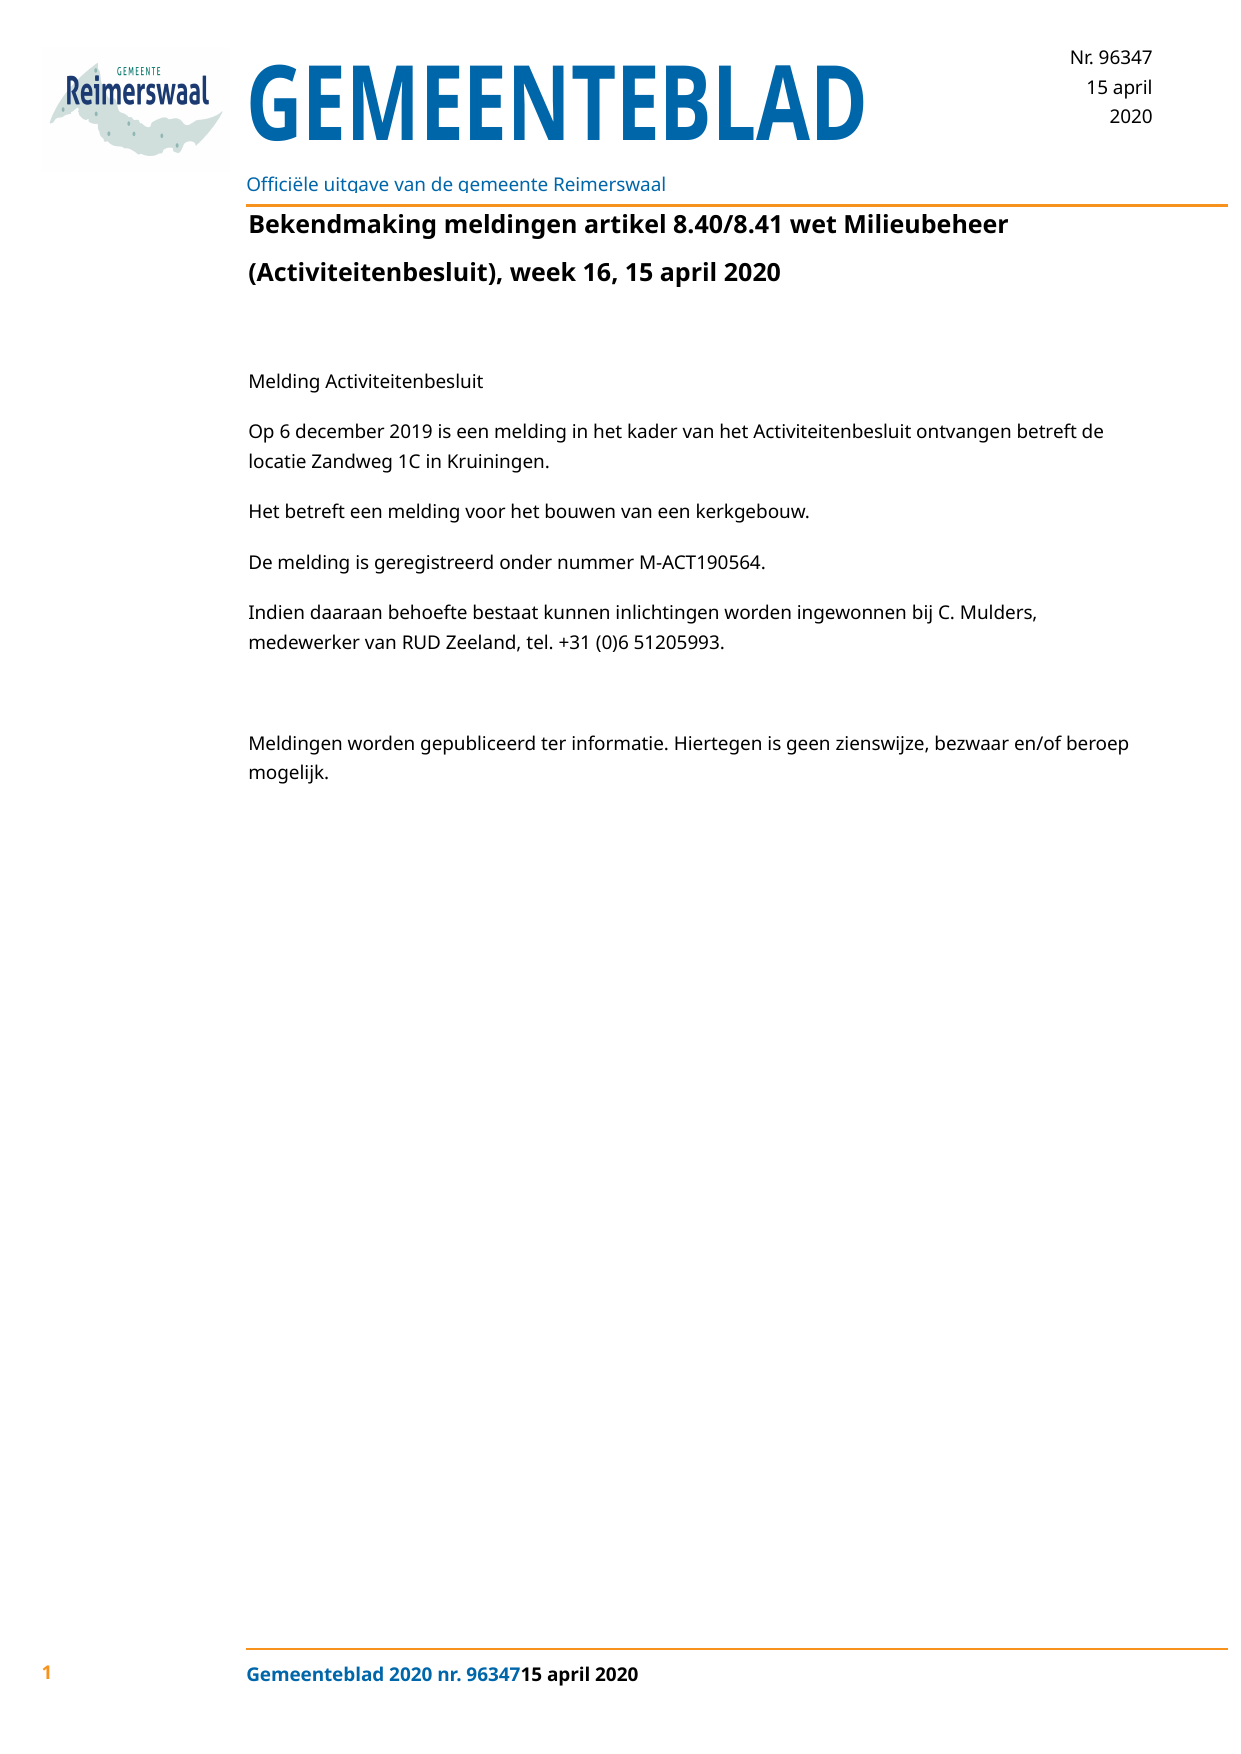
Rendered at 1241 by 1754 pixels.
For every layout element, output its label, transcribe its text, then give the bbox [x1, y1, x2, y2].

text Het betreft een melding voor het bouwen van een kerkgebouw. [248, 499, 1152, 524]
text Melding Activiteitenbesluit [248, 368, 1152, 394]
text Bekendmaking meldingen artikel 8.40/8.41 wet Milieubeheer (Activiteitenbesluit), week 16, 15 april 2020 [248, 207, 1152, 288]
text Op 6 december 2019 is een melding in het kader van het Activiteitenbesluit ontvangen betreft de locatie Zandweg 1C in Kruiningen. [248, 419, 1152, 474]
text Indien daaraan behoefte bestaat kunnen inlichtingen worden ingewonnen bij C. Mulders, medewerker van RUD Zeeland, tel. +31 (0)6 51205993. [248, 599, 1152, 655]
picture [41, 47, 231, 172]
text Meldingen worden gepubliceerd ter informatie. Hiertegen is geen zienswijze, bezwaar en/of beroep mogelijk. [248, 730, 1152, 785]
text De melding is geregistreerd onder nummer M-ACT190564. [248, 549, 1152, 575]
